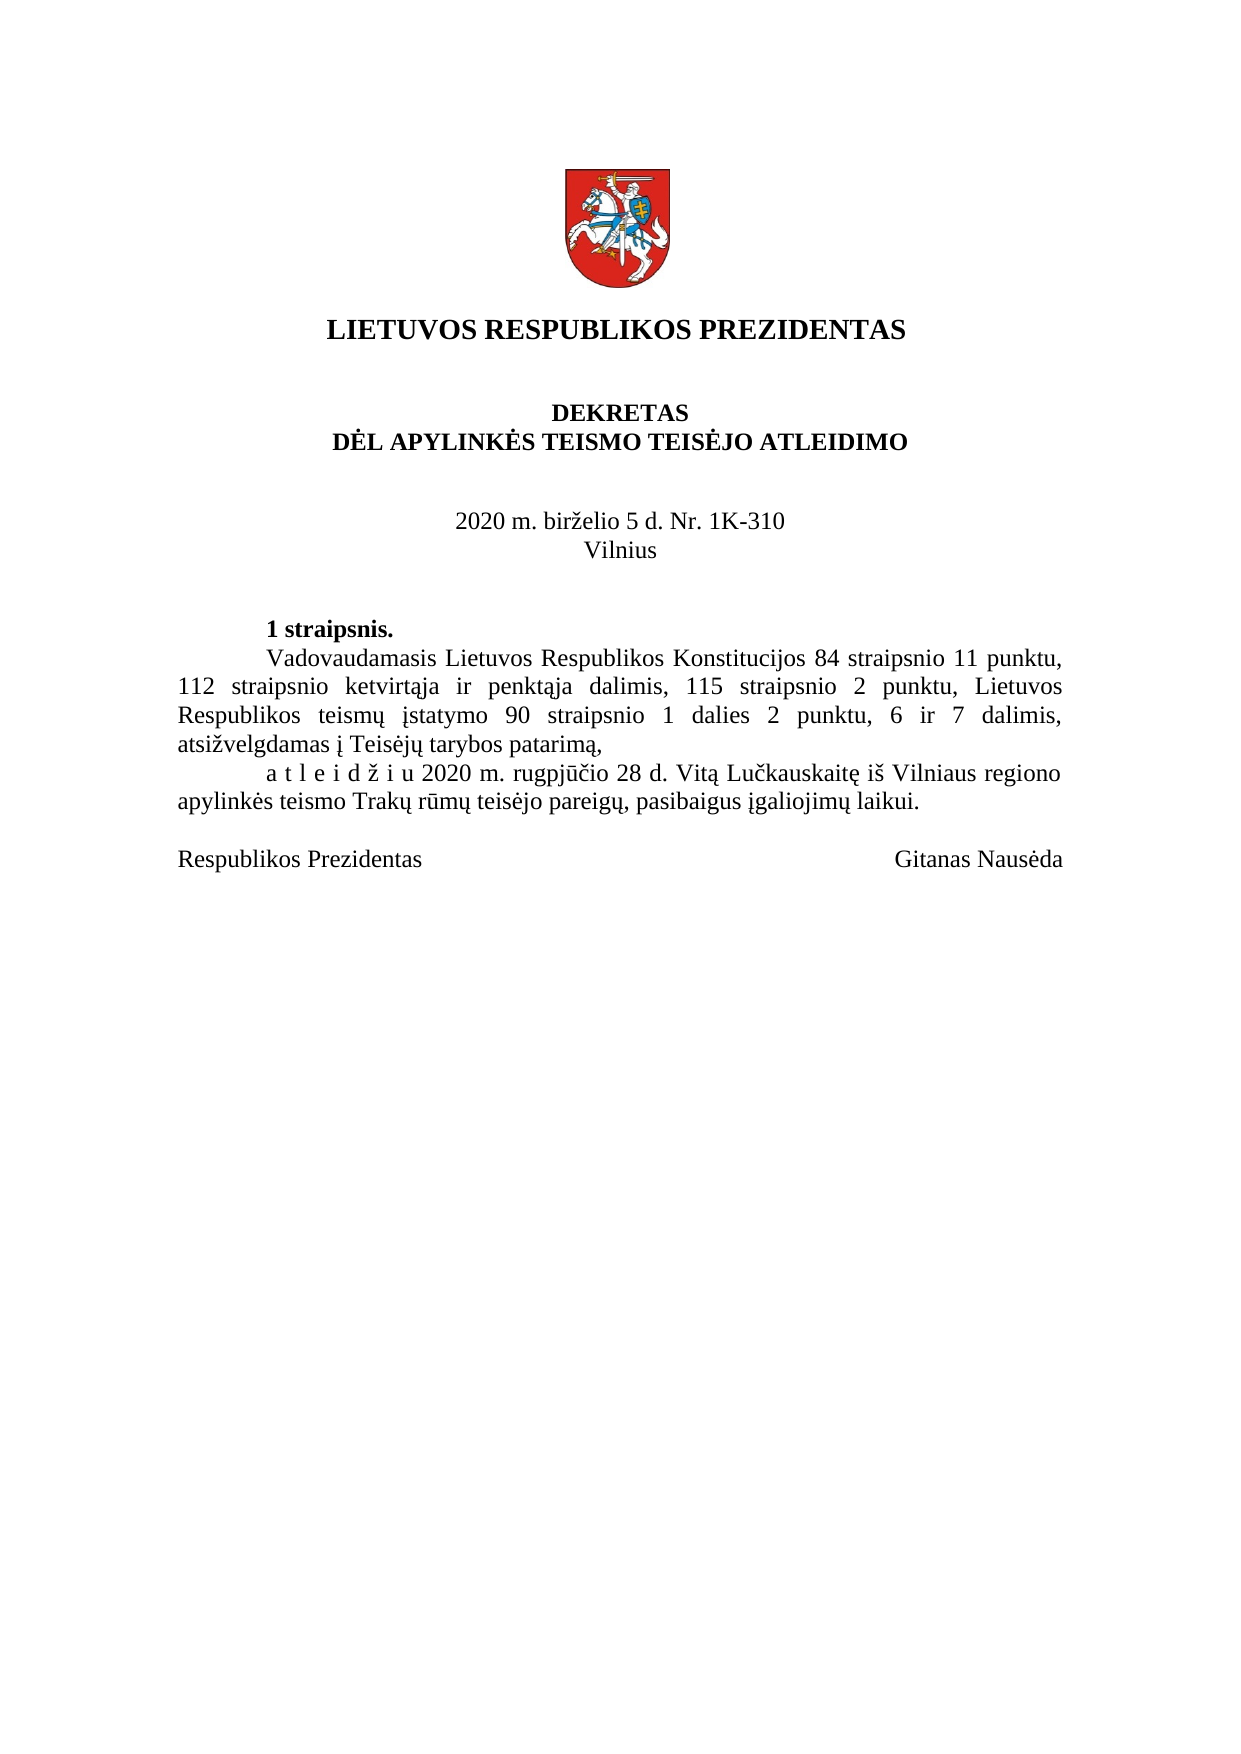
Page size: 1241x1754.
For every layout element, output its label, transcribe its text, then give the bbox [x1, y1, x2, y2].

text a t l e i d ž i u 2020 m. rugpjūčio 28 d. Vitą Lučkauskaitę iš Vilniaus regiono apylinkės teismo Trakų rūmų teisėjo pareigų, pasibaigus įgaliojimų laikui. [177, 758, 1063, 815]
text Dėl APYLINKĖS TEISMO TEISĖJO ATLEIDIMO [177, 427, 1063, 456]
text Vadovaudamasis Lietuvos Respublikos Konstitucijos 84 straipsnio 11 punktu, 112 straipsnio ketvirtąja ir penktąja dalimis, 115 straipsnio 2 punktu, Lietuvos Respublikos teismų įstatymo 90 straipsnio 1 dalies 2 punktu, 6 ir 7 dalimis, atsižvelgdamas į Teisėjų tarybos patarimą, [177, 643, 1063, 758]
text 1 straipsnis. [177, 614, 1063, 643]
text LIETUVOS RESPUBLIKOS PREZIDENTAS [177, 312, 1063, 346]
text 2020 m. birželio 5 d. Nr. 1K-310 [177, 506, 1063, 535]
text Respublikos Prezidentas Gitanas Nausėda [177, 844, 1063, 873]
text Vilnius [177, 535, 1063, 563]
text DEKRETAS [177, 398, 1063, 427]
